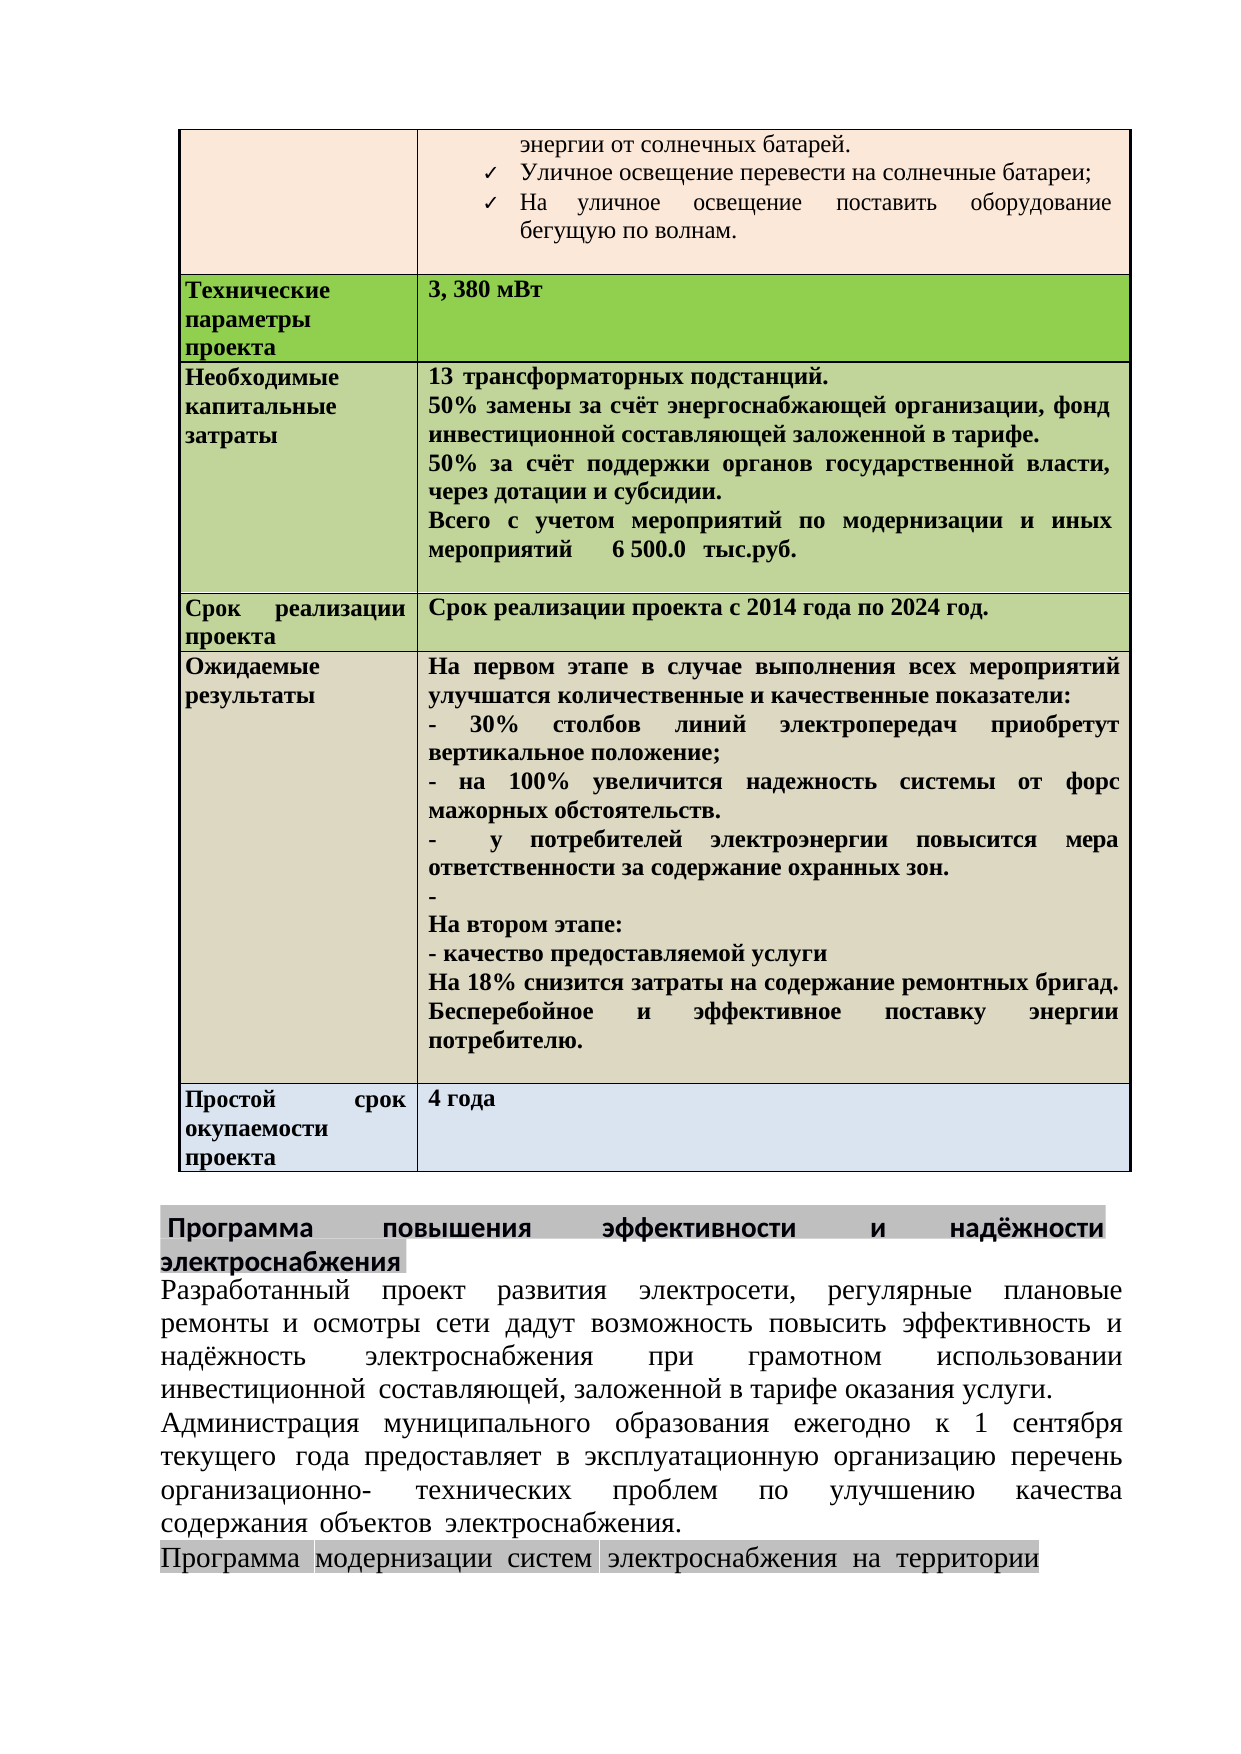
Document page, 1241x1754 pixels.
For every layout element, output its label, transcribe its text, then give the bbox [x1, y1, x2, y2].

table_cell 13 трансформаторных подстанций. 50% замены за счёт энергоснабжающей организации, фонд инвестиционной составляющей заложенной в тарифе. 50% за счёт поддержки органов государственной власти, через дотации и субсидии. Всего с учетом мероприятий по модернизации и иных мероприятий 6 500.0 тыс.руб. [418, 363, 1129, 592]
subtitle Программа модернизации систем электроснабжения на территории [160, 1540, 1144, 1573]
table_cell 4 года [418, 1084, 1129, 1171]
table_header энергии от солнечных батарей. Уличное освещение перевести на солнечные батареи; На уличное освещение поставить оборудование бегущую по волнам. [418, 130, 1129, 274]
table_cell Технические параметры проекта [181, 275, 417, 361]
table_cell 3, 380 мВт [418, 275, 1129, 361]
text Администрация муниципального образования ежегодно к 1 сентября текущего года предоставляет в эксплуатационную организацию перечень организационно- технических проблем по улучшению качества содержания объектов электроснабжения. [160, 1405, 1123, 1539]
table_cell Ожидаемые результаты [181, 652, 417, 1083]
table_header [181, 130, 417, 274]
table_cell Простой срок окупаемости проекта [181, 1084, 417, 1171]
table_cell Срок реализации проекта [181, 594, 417, 651]
text Разработанный проект развития электросети, регулярные плановые ремонты и осмотры сети дадут возможность повысить эффективность и надёжность электроснабжения при грамотном использовании инвестиционной составляющей, заложенной в тарифе оказания услуги. [160, 1273, 1123, 1405]
table_cell Срок реализации проекта с 2014 года по 2024 год. [418, 594, 1129, 651]
table_cell На первом этапе в случае выполнения всех мероприятий улучшатся количественные и качественные показатели: 30% столбов линий электропередач приобретут вертикальное положение; на 100% увеличится надежность системы от форс мажорных обстоятельств. у потребителей электроэнергии повысится мера ответственности за содержание охранных зон. - На втором этапе: качество предоставляемой услуги На 18% снизится затраты на содержание ремонтных бригад. Бесперебойное и эффективное поставку энергии потребителю. [418, 652, 1129, 1083]
table_cell Необходимые капитальные затраты [181, 363, 417, 592]
